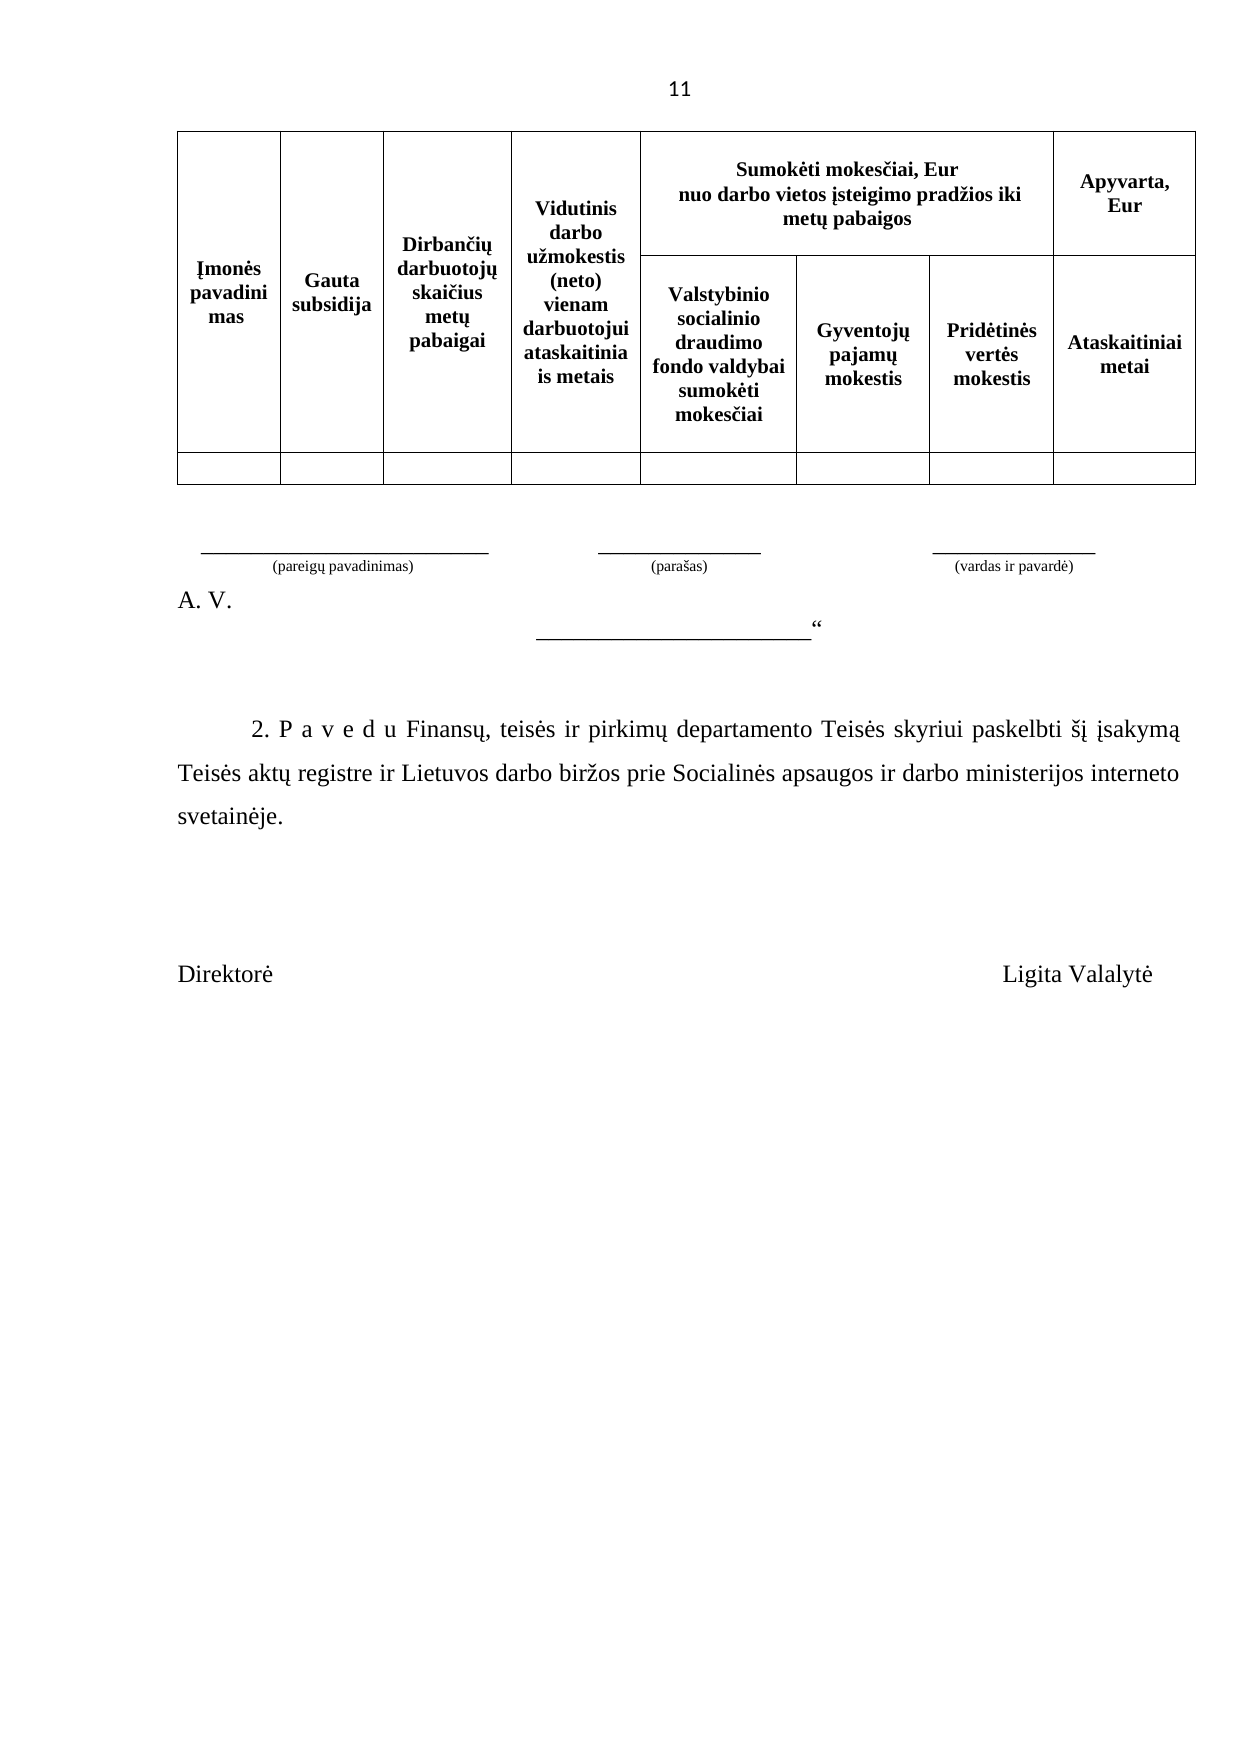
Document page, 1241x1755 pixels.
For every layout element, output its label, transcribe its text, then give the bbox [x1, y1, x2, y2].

table_header _______________________ (pareigų pavadinimas) [177, 528, 512, 585]
table_cell Pridėtinės vertės mokestis [930, 256, 1053, 452]
table_cell [281, 453, 383, 483]
table_cell [797, 453, 929, 483]
table_cell [1054, 453, 1195, 483]
text Direktorė Ligita Valalytė [177, 959, 1181, 988]
table_header _____________ (parašas) [512, 528, 847, 585]
table_cell Ataskaitiniai metai [1054, 256, 1195, 452]
table_cell Valstybinio socialinio draudimo fondo valdybai sumokėti mokesčiai [641, 256, 796, 452]
text ______________________“ [177, 614, 1181, 643]
table_header Įmonės pavadinimas [178, 132, 280, 452]
table_header Vidutinis darbo užmokestis (neto) vienam darbuotojui ataskaitiniais metais [512, 132, 640, 452]
table_cell Gyventojų pajamų mokestis [797, 256, 929, 452]
table_header Apyvarta, Eur [1054, 132, 1195, 255]
table_cell [178, 453, 280, 483]
table_cell [930, 453, 1053, 483]
table_header Dirbančių darbuotojų skaičius metų pabaigai [384, 132, 511, 452]
table_header _____________ (vardas ir pavardė) [847, 528, 1181, 585]
text 2. P a v e d u Finansų, teisės ir pirkimų departamento Teisės skyriui paskelbti šį įsakymą Teisės aktų registre ir Lietuvos darbo biržos prie Socialinės apsaugos ir darbo ministerijos interneto svetainėje. [177, 714, 1181, 829]
text A. V. [177, 585, 1181, 614]
table_header Sumokėti mokesčiai, Eur nuo darbo vietos įsteigimo pradžios iki metų pabaigos [641, 132, 1053, 255]
table_cell [512, 453, 640, 483]
table_cell [384, 453, 511, 483]
table_cell [641, 453, 796, 483]
table_header Gauta subsidija [281, 132, 383, 452]
